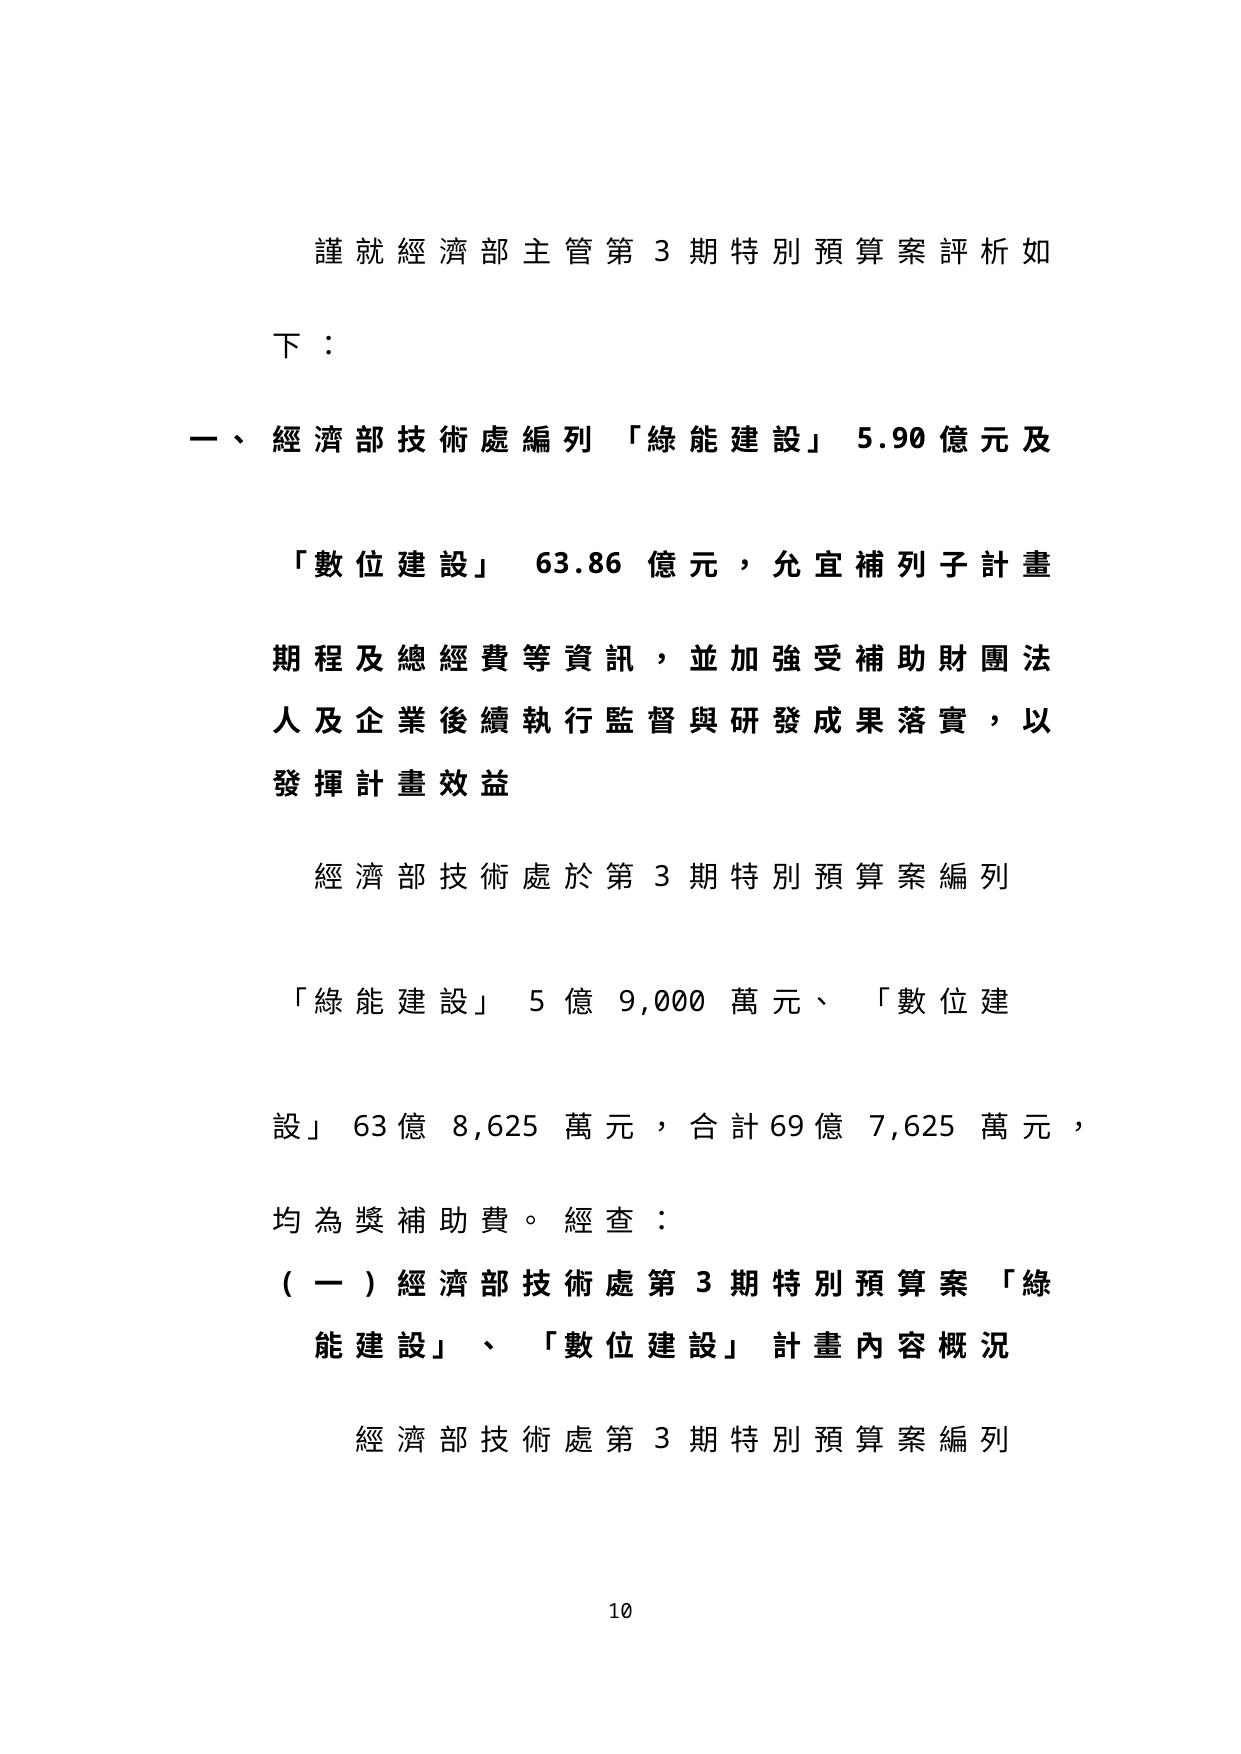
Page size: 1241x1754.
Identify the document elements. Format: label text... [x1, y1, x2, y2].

text (一)經濟部技術處第3期特別預算案「綠能建設」、「數位建設」計畫內容概況 [242, 1240, 1058, 1365]
text 經濟部技術處於第3期特別預算案編列「綠能建設」5億9,000萬元、「數位建設」63億8,625萬元，合計69億7,625萬元，均為獎補助費。經查： [242, 802, 1058, 1240]
text 謹就經濟部主管第3期特別預算案評析如下： [242, 177, 1058, 365]
text 一、經濟部技術處編列「綠能建設」5.90億元及「數位建設」63.86億元，允宜補列子計畫期程及總經費等資訊，並加強受補助財團法人及企業後續執行監督與研發成果落實，以發揮計畫效益 [183, 365, 1058, 802]
text 經濟部技術處第3期特別預算案編列 [271, 1365, 1058, 1490]
